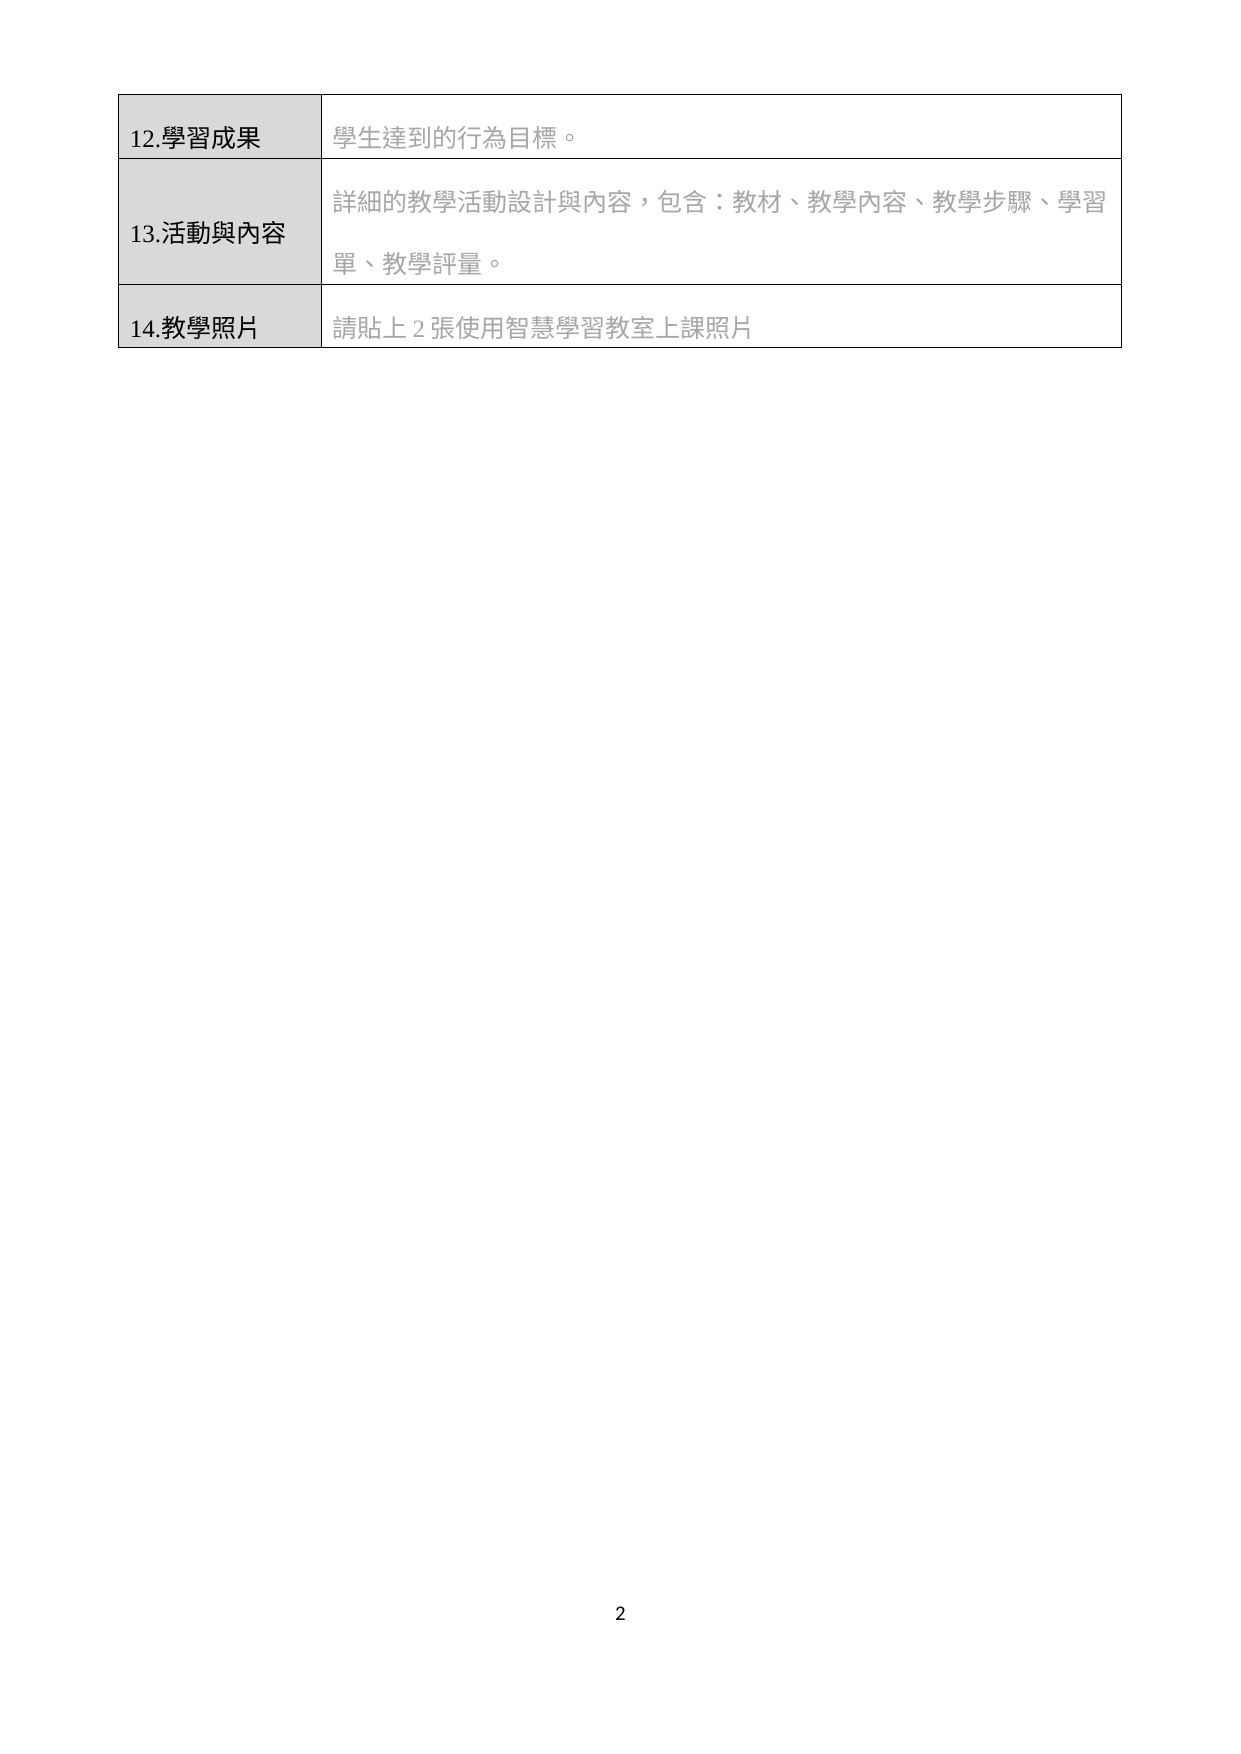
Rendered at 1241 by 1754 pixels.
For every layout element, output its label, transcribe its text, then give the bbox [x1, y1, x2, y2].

table_cell 12.學習成果 [119, 95, 321, 158]
table_cell 請貼上2張使用智慧學習教室上課照片 [322, 285, 1121, 347]
table_cell 13.活動與內容 [119, 159, 321, 284]
table_cell 學生達到的行為目標。 [322, 95, 1121, 158]
table_cell 14.教學照片 [119, 285, 321, 347]
table_cell 詳細的教學活動設計與內容，包含：教材、教學內容、教學步驟、學習單、教學評量。 [322, 159, 1121, 284]
